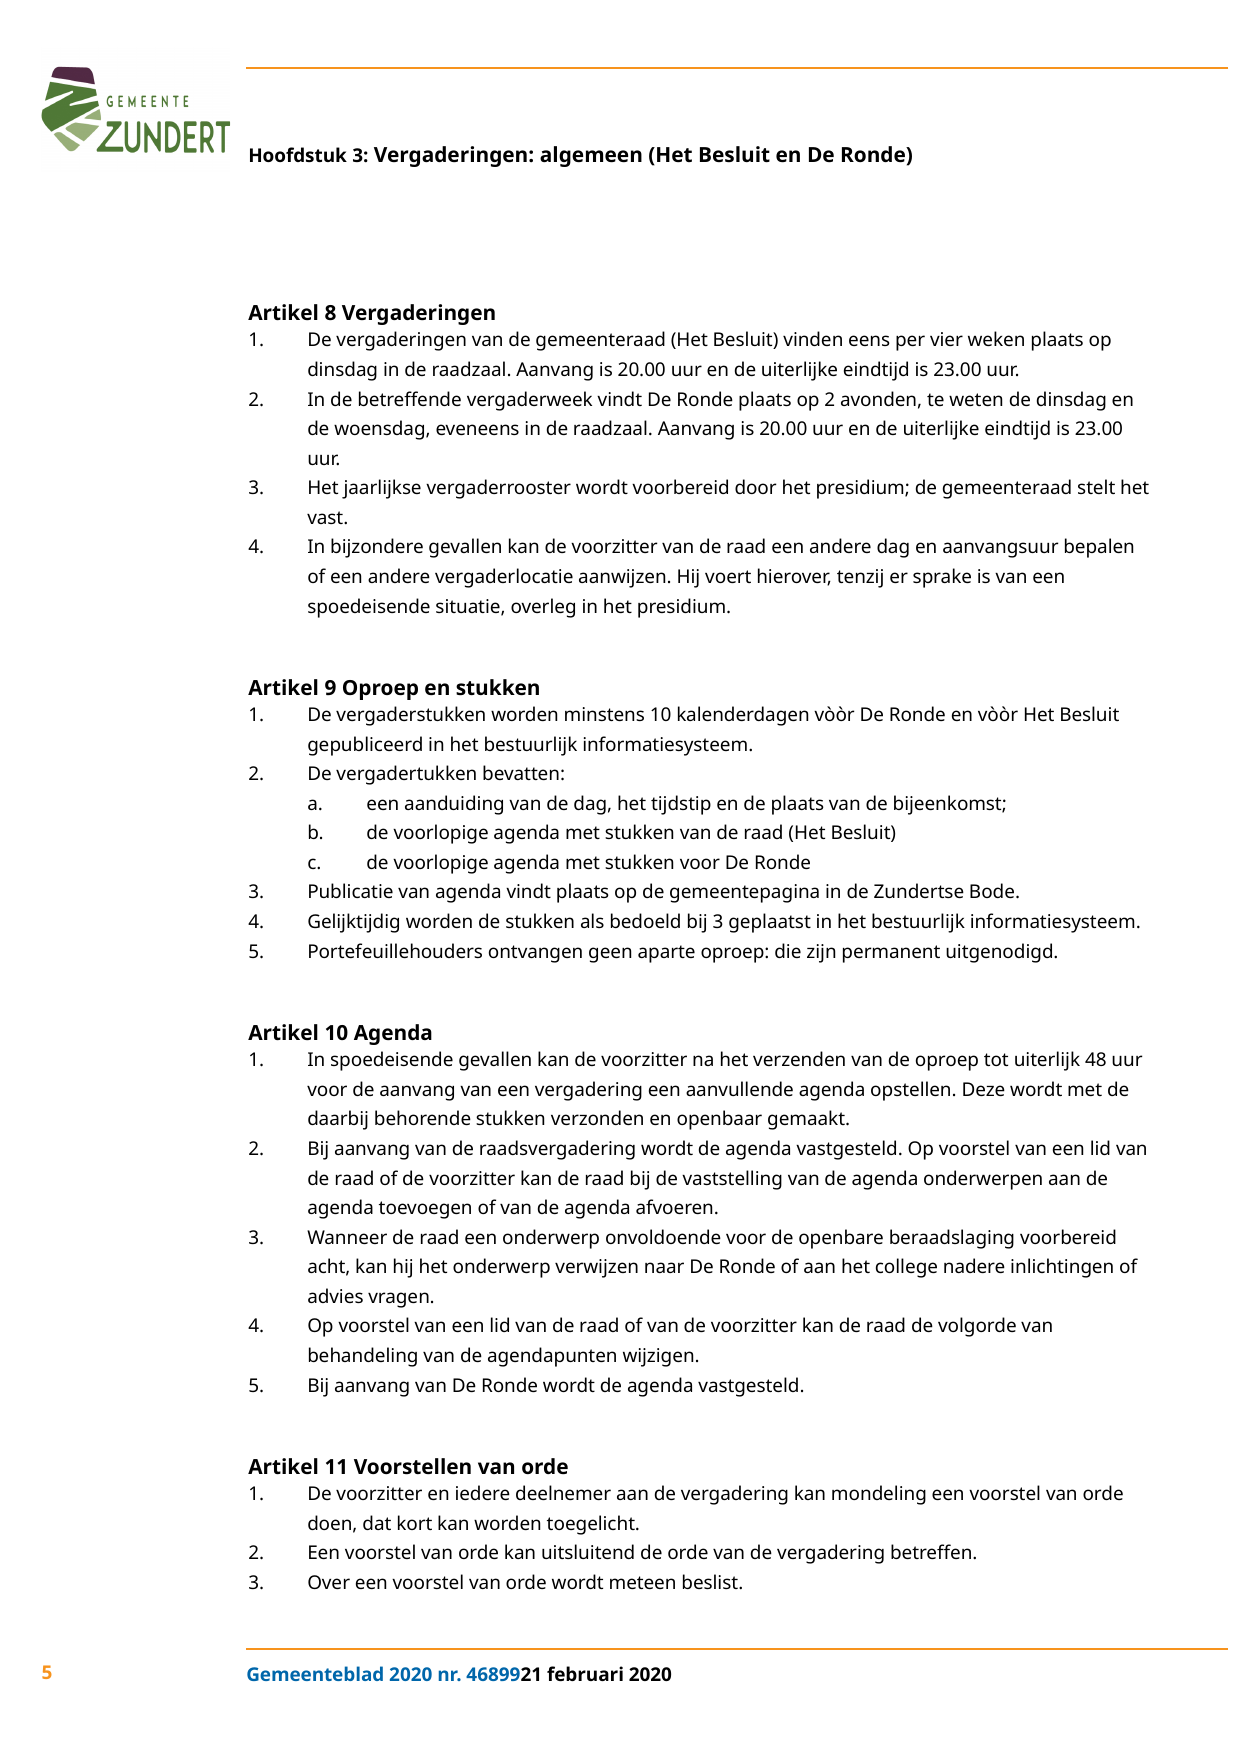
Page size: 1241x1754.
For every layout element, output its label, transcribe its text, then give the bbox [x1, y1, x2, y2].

list Bij aanvang van de raadsvergadering wordt de agenda vastgesteld. Op voorstel van een lid van de raad of de voorzitter kan de raad bij de vaststelling van de agenda onderwerpen aan de agenda toevoegen of van de agenda afvoeren. [248, 1135, 1152, 1220]
list In spoedeisende gevallen kan de voorzitter na het verzenden van de oproep tot uiterlijk 48 uur voor de aanvang van een vergadering een aanvullende agenda opstellen. Deze wordt met de daarbij behorende stukken verzonden en openbaar gemaakt. [248, 1046, 1152, 1131]
list De vergaderingen van de gemeenteraad (Het Besluit) vinden eens per vier weken plaats op dinsdag in de raadzaal. Aanvang is 20.00 uur en de uiterlijke eindtijd is 23.00 uur. [248, 327, 1152, 382]
list In bijzondere gevallen kan de voorzitter van de raad een andere dag en aanvangsuur bepalen of een andere vergaderlocatie aanwijzen. Hij voert hierover, tenzij er sprake is van een spoedeisende situatie, overleg in het presidium. [248, 534, 1152, 618]
list Publicatie van agenda vindt plaats op de gemeentepagina in de Zundertse Bode. [248, 879, 1152, 904]
list Portefeuillehouders ontvangen geen aparte oproep: die zijn permanent uitgenodigd. [248, 938, 1152, 964]
list een aanduiding van de dag, het tijdstip en de plaats van de bijeenkomst; [307, 790, 1152, 816]
list Gelijktijdig worden de stukken als bedoeld bij 3 geplaatst in het bestuurlijk informatiesysteem. [248, 908, 1152, 934]
list De vergadertukken bevatten: [248, 760, 1152, 786]
list Wanneer de raad een onderwerp onvoldoende voor de openbare beraadslaging voorbereid acht, kan hij het onderwerp verwijzen naar De Ronde of aan het college nadere inlichtingen of advies vragen. [248, 1224, 1152, 1309]
list Bij aanvang van De Ronde wordt de agenda vastgesteld. [248, 1372, 1152, 1397]
picture [41, 47, 231, 172]
list de voorlopige agenda met stukken voor De Ronde [307, 849, 1152, 875]
text Artikel 10 Agenda [248, 1018, 1152, 1046]
text Hoofdstuk 3: Vergaderingen: algemeen (Het Besluit en De Ronde) [248, 140, 1152, 169]
text Artikel 9 Oproep en stukken [248, 673, 1152, 701]
list Op voorstel van een lid van de raad of van de voorzitter kan de raad de volgorde van behandeling van de agendapunten wijzigen. [248, 1313, 1152, 1368]
text Artikel 11 Voorstellen van orde [248, 1452, 1152, 1480]
text Artikel 8 Vergaderingen [248, 298, 1152, 327]
list Het jaarlijkse vergaderrooster wordt voorbereid door het presidium; de gemeenteraad stelt het vast. [248, 474, 1152, 530]
list In de betreffende vergaderweek vindt De Ronde plaats op 2 avonden, te weten de dinsdag en de woensdag, eveneens in de raadzaal. Aanvang is 20.00 uur en de uiterlijke eindtijd is 23.00 uur. [248, 386, 1152, 471]
list De vergaderstukken worden minstens 10 kalenderdagen vòòr De Ronde en vòòr Het Besluit gepubliceerd in het bestuurlijk informatiesysteem. [248, 701, 1152, 757]
list Over een voorstel van orde wordt meteen beslist. [248, 1569, 1152, 1595]
list de voorlopige agenda met stukken van de raad (Het Besluit) [307, 819, 1152, 845]
list Een voorstel van orde kan uitsluitend de orde van de vergadering betreffen. [248, 1539, 1152, 1565]
list De voorzitter en iedere deelnemer aan de vergadering kan mondeling een voorstel van orde doen, dat kort kan worden toegelicht. [248, 1480, 1152, 1536]
